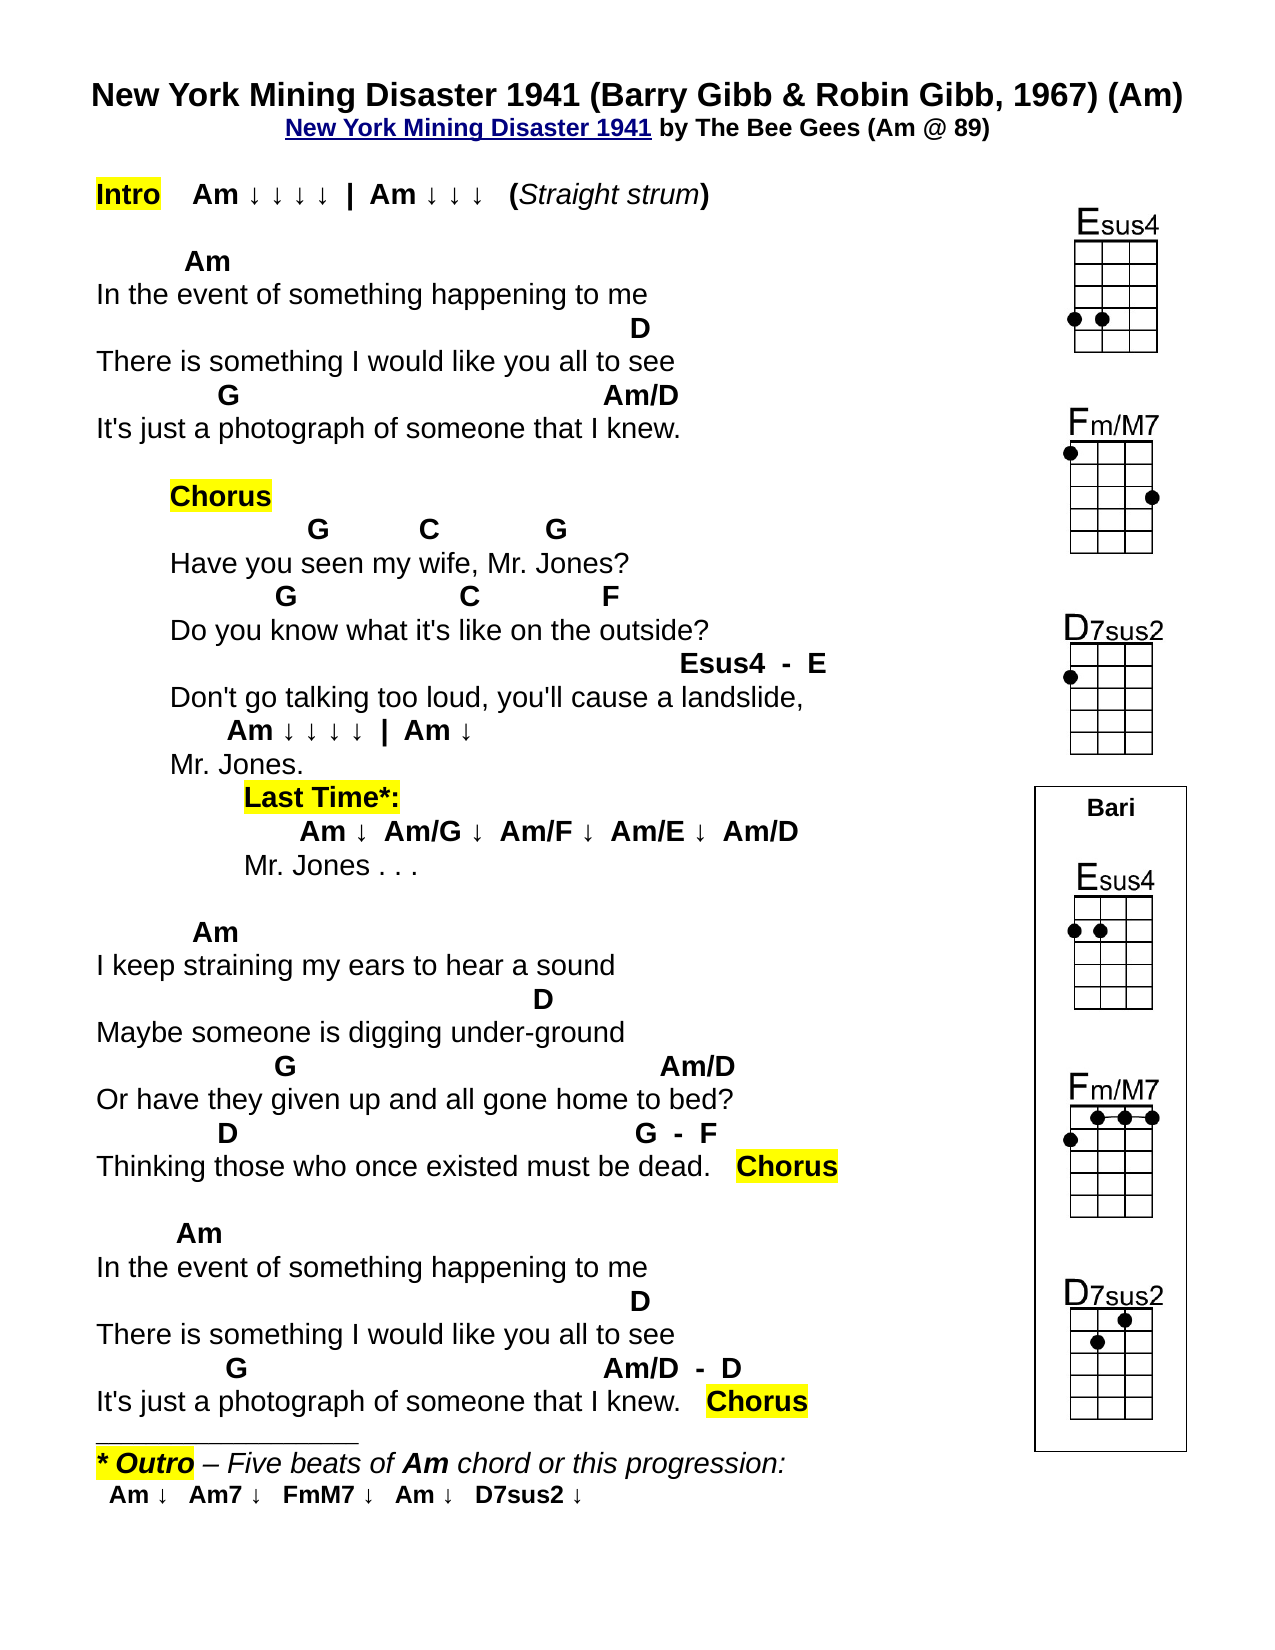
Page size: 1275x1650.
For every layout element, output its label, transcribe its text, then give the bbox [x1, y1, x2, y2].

table_cell Bari [1036, 787, 1186, 827]
text New York Mining Disaster 1941 (Barry Gibb & Robin Gibb, 1967) (Am) [90, 75, 1185, 113]
table_header Intro Am ↓ ↓ ↓ ↓ | Am ↓ ↓ ↓ (Straight strum) Am In the event of something happening to me D There is something I would like you all to see G Am/D It's just a photograph of someone that I knew. Chorus G C G Have you seen my wife, Mr. Jones? G C F Do you know what it's like on the outside? Esus4 - E Don't go talking too loud, you'll cause a landslide, Am ↓ ↓ ↓ ↓ | Am ↓ Mr. Jones. Last Time*: Am ↓ Am/G ↓ Am/F ↓ Am/E ↓ Am/D Mr. Jones . . . Am I keep straining my ears to hear a sound D Maybe someone is digging under-ground G Am/D Or have they given up and all gone home to bed? D G - F Thinking those who once existed must be dead. Chorus Am In the event of something happening to me D There is something I would like you all to see G Am/D - D It's just a photograph of someone that I knew. Chorus _____________________ * Outro – Five beats of Am chord or this progression: Am ↓ Am7 ↓ FmM7 ↓ Am ↓ D7sus2 ↓ [90, 171, 1035, 1514]
picture [1048, 1049, 1174, 1239]
table_cell [1035, 585, 1187, 786]
table_cell [1036, 828, 1186, 1044]
table_cell [1036, 1044, 1186, 1249]
picture [1052, 184, 1179, 374]
picture [1048, 1255, 1174, 1441]
picture [1048, 385, 1174, 575]
picture [1048, 590, 1174, 776]
table_cell [1035, 379, 1187, 585]
table_cell [1036, 1249, 1186, 1451]
table_cell [1035, 1452, 1187, 1514]
text New York Mining Disaster 1941 by The Bee Gees (Am @ 89) [90, 113, 1185, 142]
table_header [1035, 171, 1187, 379]
picture [1053, 839, 1173, 1031]
